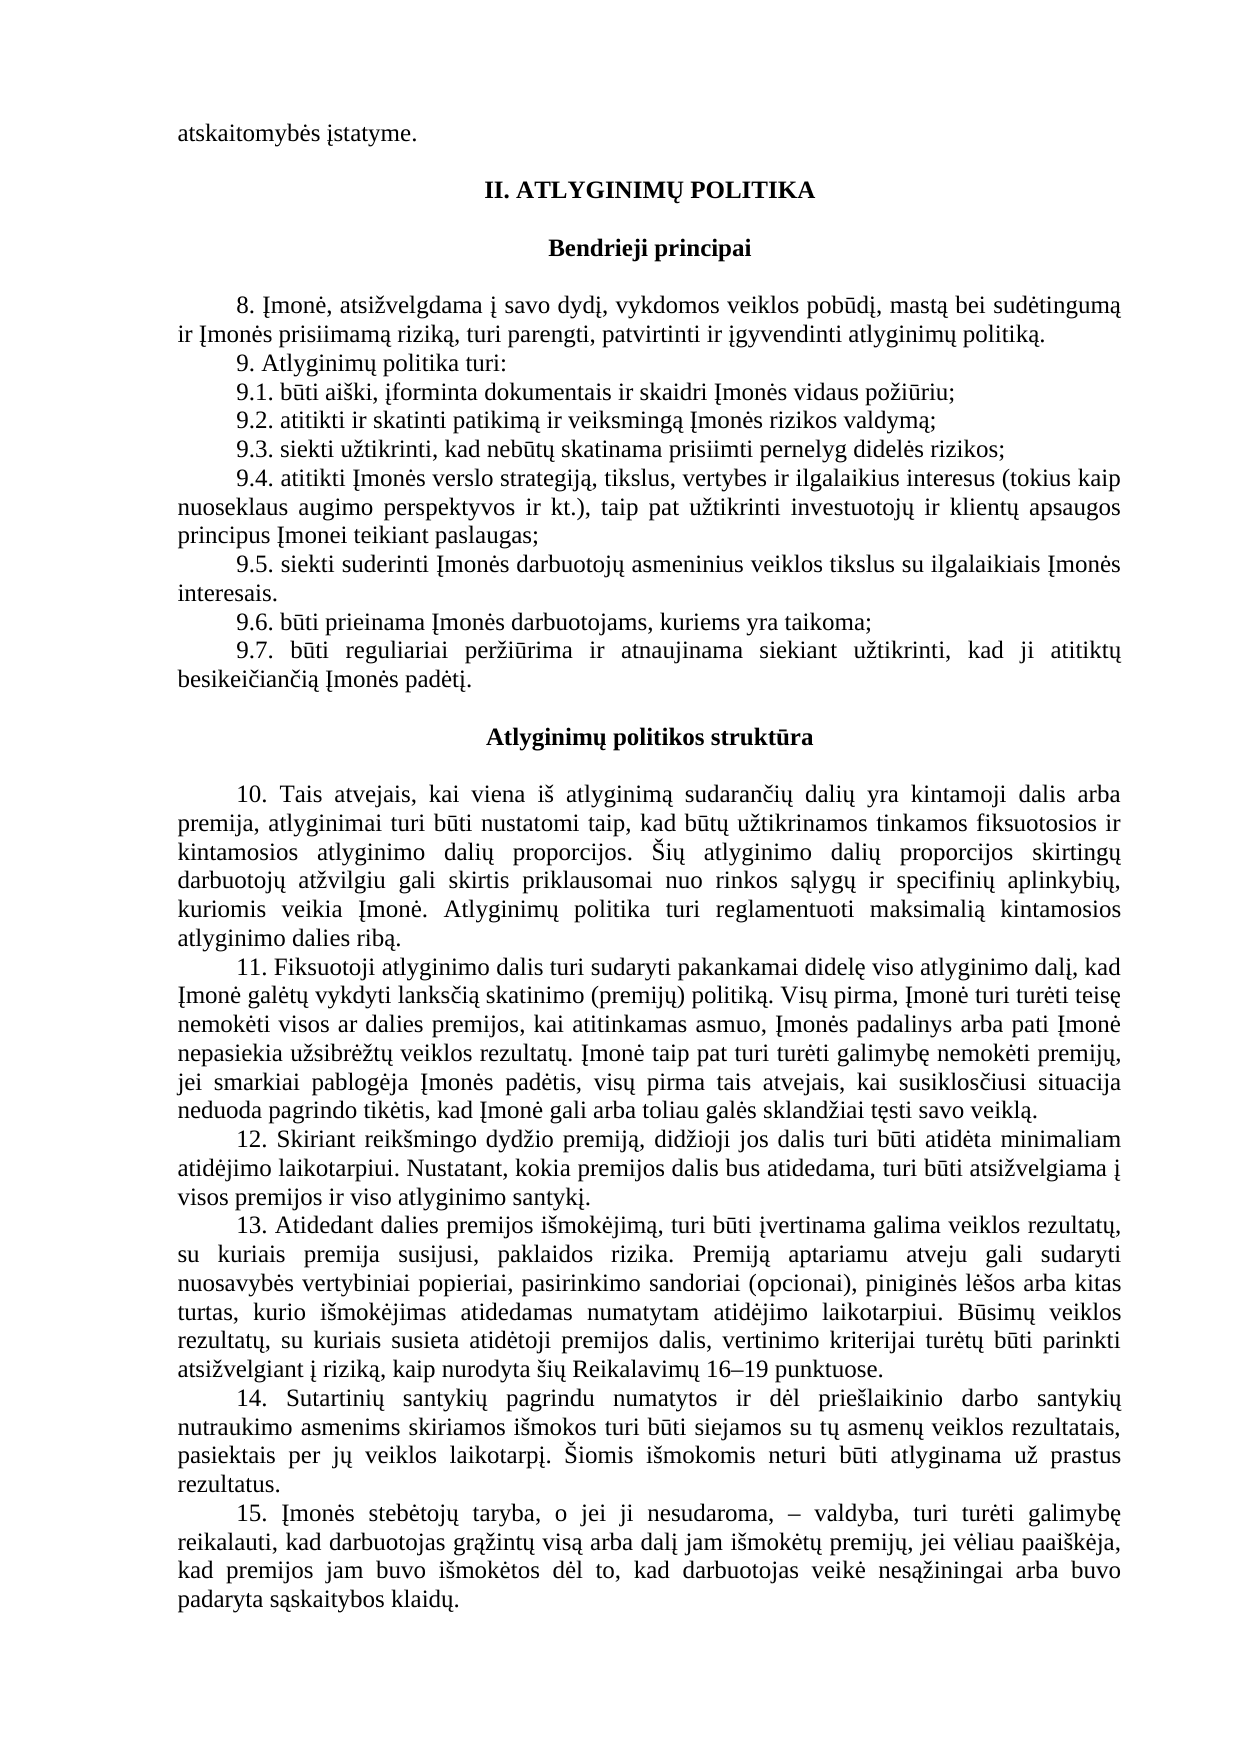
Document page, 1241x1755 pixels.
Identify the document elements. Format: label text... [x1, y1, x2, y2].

text 9. Atlyginimų politika turi: [177, 348, 1122, 377]
text 11. Fiksuotoji atlyginimo dalis turi sudaryti pakankamai didelę viso atlyginimo dalį, kad Įmonė galėtų vykdyti lanksčią skatinimo (premijų) politiką. Visų pirma, Įmonė turi turėti teisę nemokėti visos ar dalies premijos, kai atitinkamas asmuo, Įmonės padalinys arba pati Įmonė nepasiekia užsibrėžtų veiklos rezultatų. Įmonė taip pat turi turėti galimybę nemokėti premijų, jei smarkiai pablogėja Įmonės padėtis, visų pirma tais atvejais, kai susiklosčiusi situacija neduoda pagrindo tikėtis, kad Įmonė gali arba toliau galės sklandžiai tęsti savo veiklą. [177, 952, 1122, 1124]
text 14. Sutartinių santykių pagrindu numatytos ir dėl priešlaikinio darbo santykių nutraukimo asmenims skiriamos išmokos turi būti siejamos su tų asmenų veiklos rezultatais, pasiektais per jų veiklos laikotarpį. Šiomis išmokomis neturi būti atlyginama už prastus rezultatus. [177, 1383, 1122, 1498]
text 9.5. siekti suderinti Įmonės darbuotojų asmeninius veiklos tikslus su ilgalaikiais Įmonės interesais. [177, 549, 1122, 607]
text 9.1. būti aiški, įforminta dokumentais ir skaidri Įmonės vidaus požiūriu; [177, 377, 1122, 406]
text 10. Tais atvejais, kai viena iš atlyginimą sudarančių dalių yra kintamoji dalis arba premija, atlyginimai turi būti nustatomi taip, kad būtų užtikrinamos tinkamos fiksuotosios ir kintamosios atlyginimo dalių proporcijos. Šių atlyginimo dalių proporcijos skirtingų darbuotojų atžvilgiu gali skirtis priklausomai nuo rinkos sąlygų ir specifinių aplinkybių, kuriomis veikia Įmonė. Atlyginimų politika turi reglamentuoti maksimalią kintamosios atlyginimo dalies ribą. [177, 779, 1122, 952]
text 8. Įmonė, atsižvelgdama į savo dydį, vykdomos veiklos pobūdį, mastą bei sudėtingumą ir Įmonės prisiimamą riziką, turi parengti, patvirtinti ir įgyvendinti atlyginimų politiką. [177, 291, 1122, 348]
text 13. Atidedant dalies premijos išmokėjimą, turi būti įvertinama galima veiklos rezultatų, su kuriais premija susijusi, paklaidos rizika. Premiją aptariamu atveju gali sudaryti nuosavybės vertybiniai popieriai, pasirinkimo sandoriai (opcionai), piniginės lėšos arba kitas turtas, kurio išmokėjimas atidedamas numatytam atidėjimo laikotarpiui. Būsimų veiklos rezultatų, su kuriais susieta atidėtoji premijos dalis, vertinimo kriterijai turėtų būti parinkti atsižvelgiant į riziką, kaip nurodyta šių Reikalavimų 16–19 punktuose. [177, 1211, 1122, 1383]
text Bendrieji principai [177, 233, 1122, 262]
text Atlyginimų politikos struktūra [177, 722, 1122, 751]
text 9.3. siekti užtikrinti, kad nebūtų skatinama prisiimti pernelyg didelės rizikos; [177, 434, 1122, 463]
text 9.6. būti prieinama Įmonės darbuotojams, kuriems yra taikoma; [177, 607, 1122, 636]
text 9.4. atitikti Įmonės verslo strategiją, tikslus, vertybes ir ilgalaikius interesus (tokius kaip nuoseklaus augimo perspektyvos ir kt.), taip pat užtikrinti investuotojų ir klientų apsaugos principus Įmonei teikiant paslaugas; [177, 463, 1122, 549]
text atskaitomybės įstatyme. [177, 118, 1122, 147]
text 15. Įmonės stebėtojų taryba, o jei ji nesudaroma, – valdyba, turi turėti galimybę reikalauti, kad darbuotojas grąžintų visą arba dalį jam išmokėtų premijų, jei vėliau paaiškėja, kad premijos jam buvo išmokėtos dėl to, kad darbuotojas veikė nesąžiningai arba buvo padaryta sąskaitybos klaidų. [177, 1498, 1122, 1613]
text 9.7. būti reguliariai peržiūrima ir atnaujinama siekiant užtikrinti, kad ji atitiktų besikeičiančią Įmonės padėtį. [177, 636, 1122, 693]
text 9.2. atitikti ir skatinti patikimą ir veiksmingą Įmonės rizikos valdymą; [177, 406, 1122, 434]
text II. ATLYGINIMŲ POLITIKA [177, 176, 1122, 204]
text 12. Skiriant reikšmingo dydžio premiją, didžioji jos dalis turi būti atidėta minimaliam atidėjimo laikotarpiui. Nustatant, kokia premijos dalis bus atidedama, turi būti atsižvelgiama į visos premijos ir viso atlyginimo santykį. [177, 1124, 1122, 1211]
